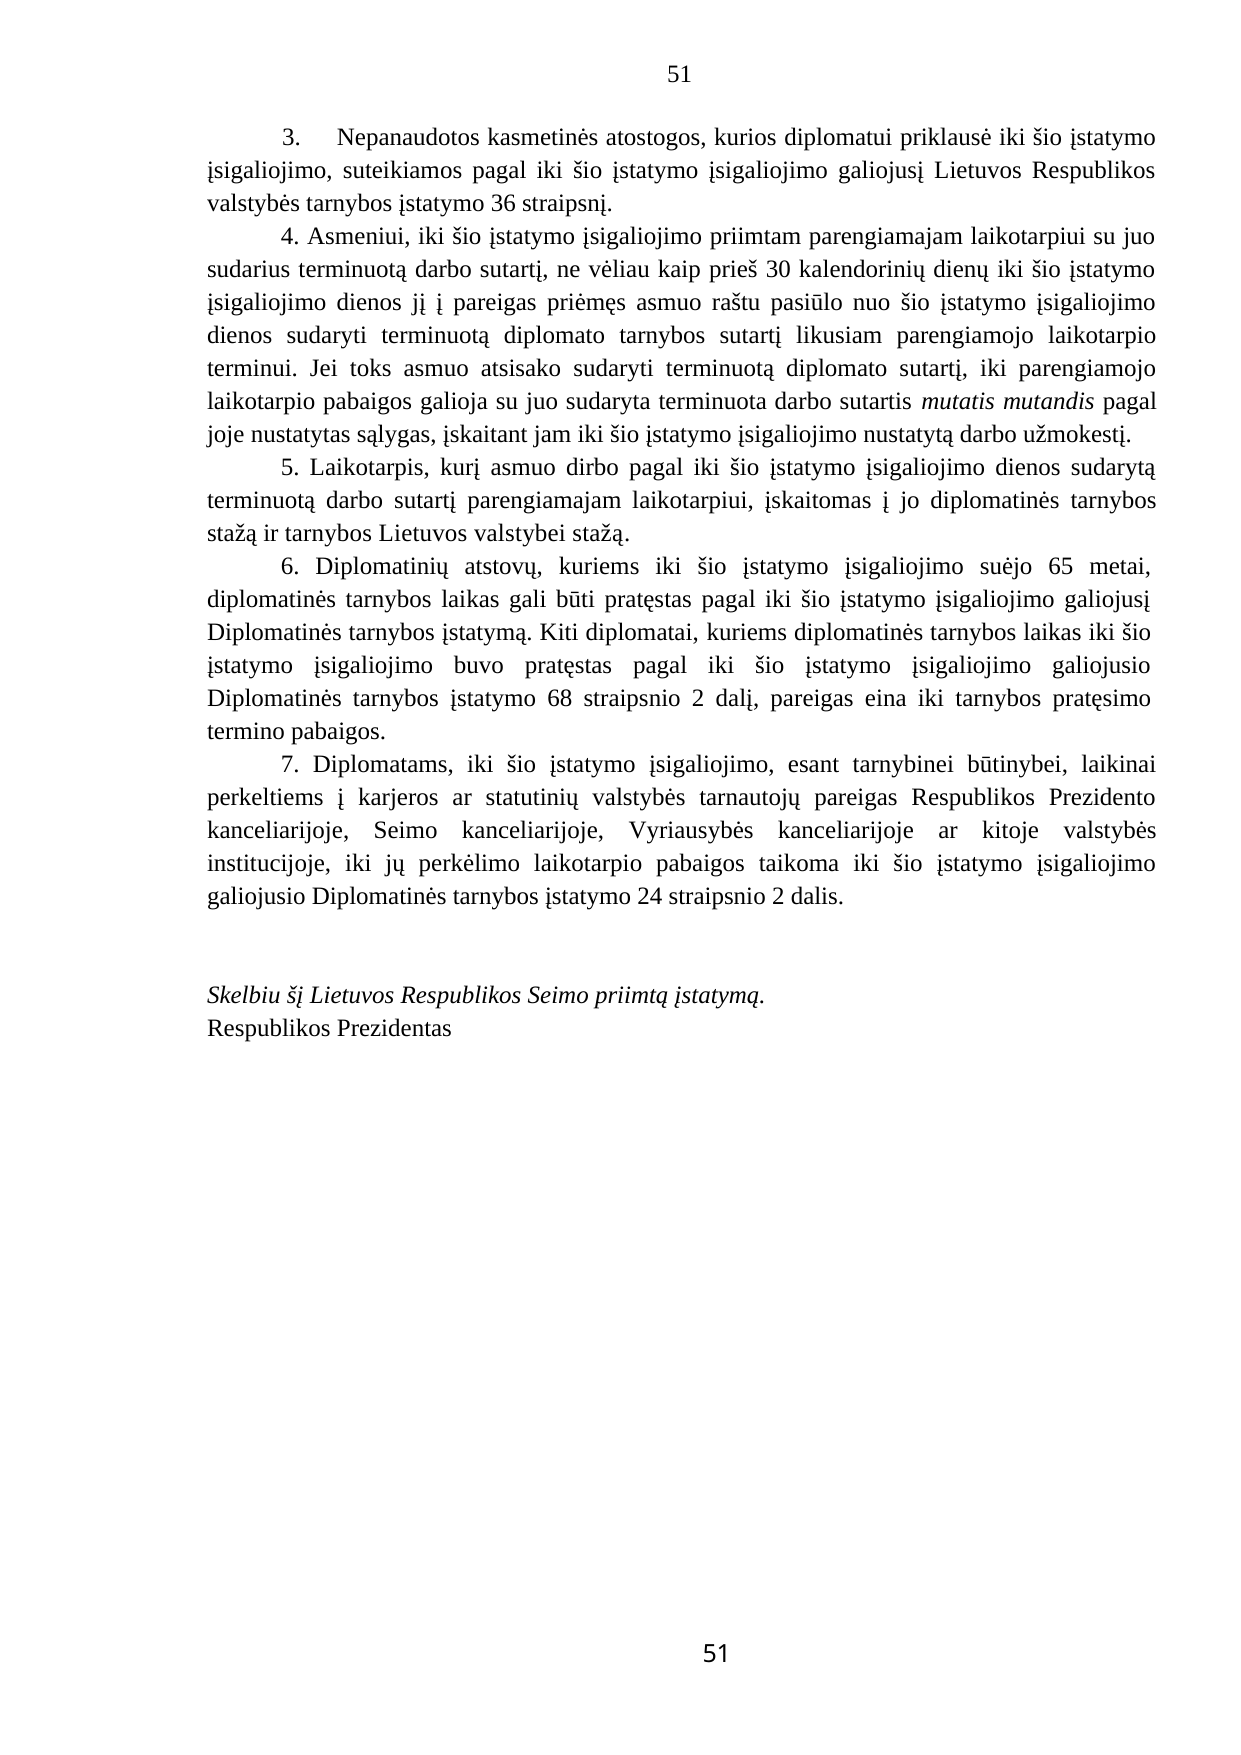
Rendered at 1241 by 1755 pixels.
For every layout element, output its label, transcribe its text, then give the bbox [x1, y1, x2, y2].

text Respublikos Prezidentas [207, 1013, 1152, 1042]
text 7. Diplomatams, iki šio įstatymo įsigaliojimo, esant tarnybinei būtinybei, laikinai perkeltiems į karjeros ar statutinių valstybės tarnautojų pareigas Respublikos Prezidento kanceliarijoje, Seimo kanceliarijoje, Vyriausybės kanceliarijoje ar kitoje valstybės institucijoje, iki jų perkėlimo laikotarpio pabaigos taikoma iki šio įstatymo įsigaliojimo galiojusio Diplomatinės tarnybos įstatymo 24 straipsnio 2 dalis. [207, 749, 1157, 910]
text 3. Nepanaudotos kasmetinės atostogos, kurios diplomatui priklausė iki šio įstatymo įsigaliojimo, suteikiamos pagal iki šio įstatymo įsigaliojimo galiojusį Lietuvos Respublikos valstybės tarnybos įstatymo 36 straipsnį. [207, 122, 1157, 217]
text Skelbiu šį Lietuvos Respublikos Seimo priimtą įstatymą. [207, 980, 1157, 1009]
text 5. Laikotarpis, kurį asmuo dirbo pagal iki šio įstatymo įsigaliojimo dienos sudarytą terminuotą darbo sutartį parengiamajam laikotarpiui, įskaitomas į jo diplomatinės tarnybos stažą ir tarnybos Lietuvos valstybei stažą. [207, 452, 1157, 547]
text 4. Asmeniui, iki šio įstatymo įsigaliojimo priimtam parengiamajam laikotarpiui su juo sudarius terminuotą darbo sutartį, ne vėliau kaip prieš 30 kalendorinių dienų iki šio įstatymo įsigaliojimo dienos jį į pareigas priėmęs asmuo raštu pasiūlo nuo šio įstatymo įsigaliojimo dienos sudaryti terminuotą diplomato tarnybos sutartį likusiam parengiamojo laikotarpio terminui. Jei toks asmuo atsisako sudaryti terminuotą diplomato sutartį, iki parengiamojo laikotarpio pabaigos galioja su juo sudaryta terminuota darbo sutartis mutatis mutandis pagal joje nustatytas sąlygas, įskaitant jam iki šio įstatymo įsigaliojimo nustatytą darbo užmokestį. [207, 221, 1157, 448]
text 6. Diplomatinių atstovų, kuriems iki šio įstatymo įsigaliojimo suėjo 65 metai, diplomatinės tarnybos laikas gali būti pratęstas pagal iki šio įstatymo įsigaliojimo galiojusį Diplomatinės tarnybos įstatymą. Kiti diplomatai, kuriems diplomatinės tarnybos laikas iki šio įstatymo įsigaliojimo buvo pratęstas pagal iki šio įstatymo įsigaliojimo galiojusio Diplomatinės tarnybos įstatymo 68 straipsnio 2 dalį, pareigas eina iki tarnybos pratęsimo termino pabaigos. [207, 551, 1152, 745]
